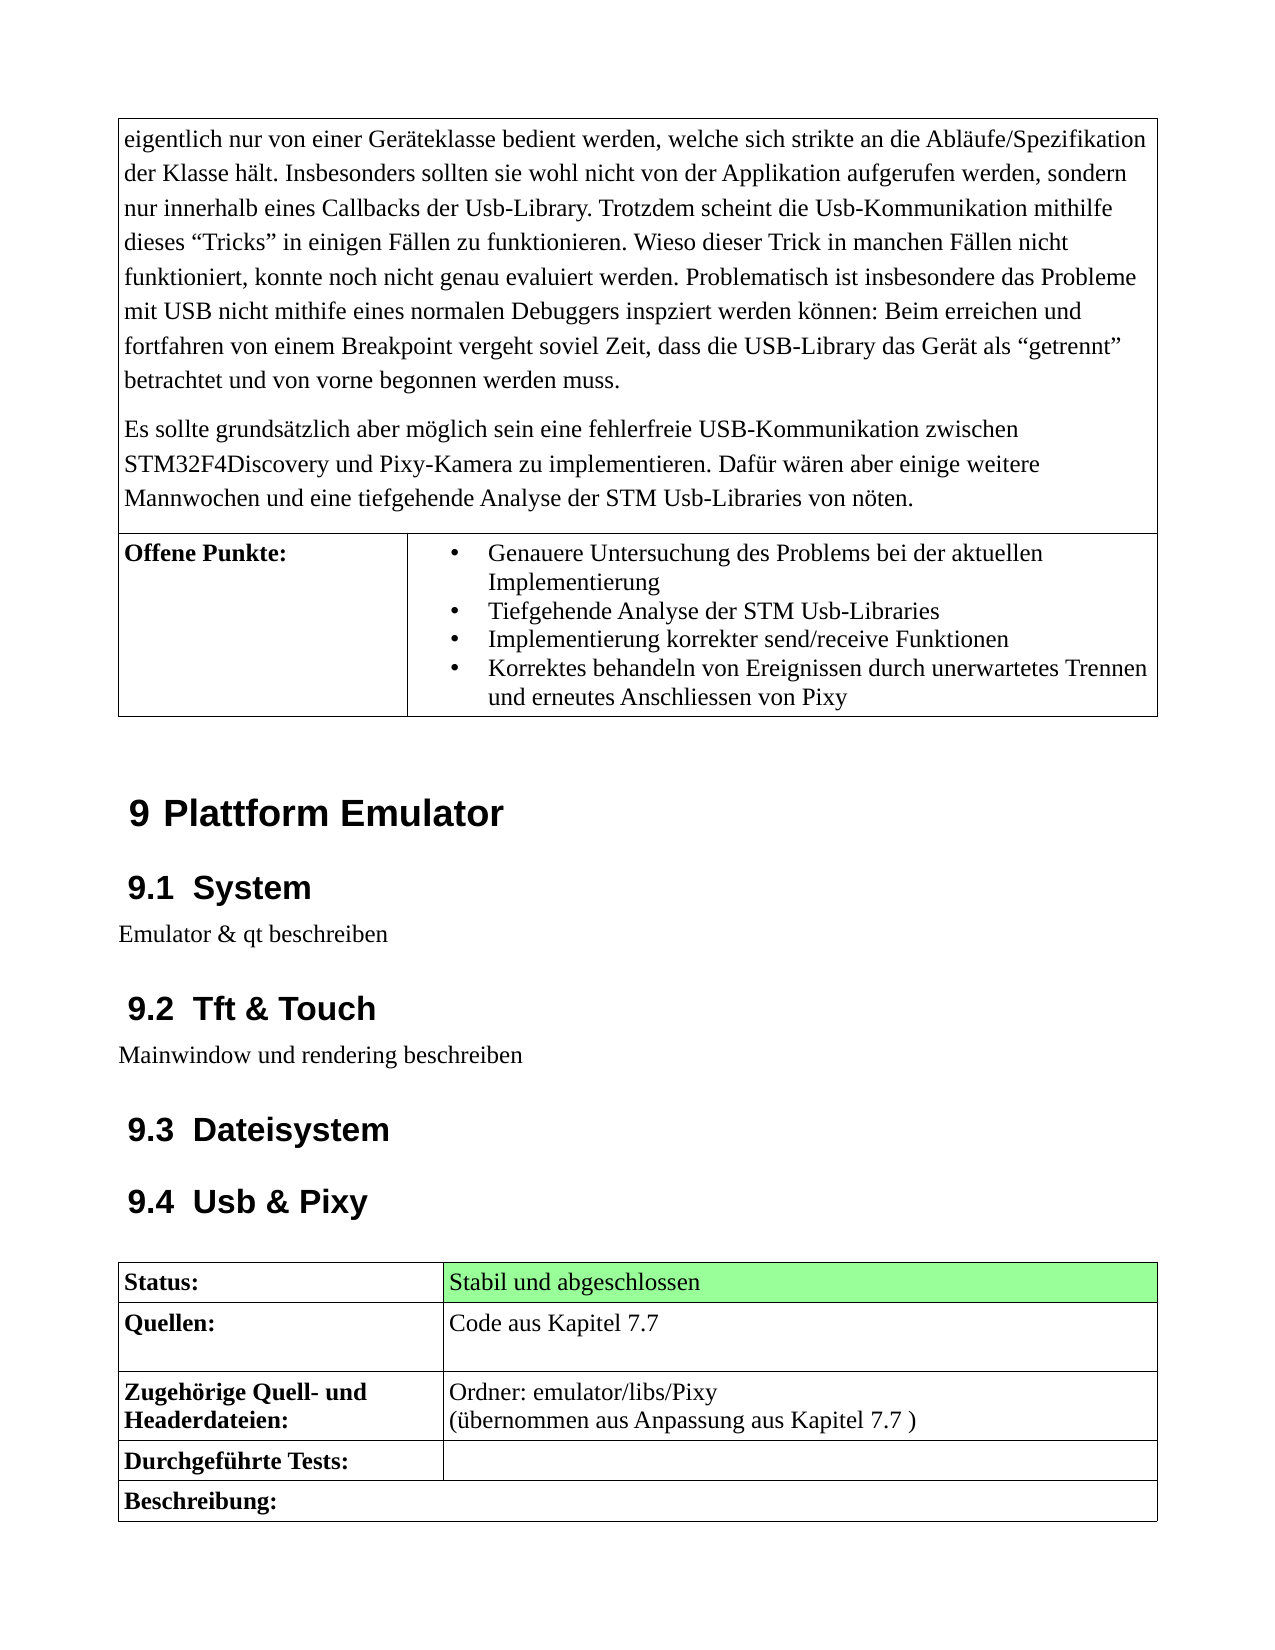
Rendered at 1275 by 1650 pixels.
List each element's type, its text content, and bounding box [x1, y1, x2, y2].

text Mainwindow und rendering beschreiben [118, 1040, 1157, 1068]
table_header Stabil und abgeschlossen [444, 1263, 1157, 1302]
table_cell Offene Punkte: [119, 534, 407, 716]
table_cell Genauere Untersuchung des Problems bei der aktuellen Implementierung Tiefgehende Analyse der STM Usb-Libraries Implementierung korrekter send/receive Funktionen Korrektes behandeln von Ereignissen durch unerwartetes Trennen und erneutes Anschliessen von Pixy [408, 534, 1157, 716]
subtitle Dateisystem [118, 1110, 1157, 1148]
subtitle Tft & Touch [118, 989, 1157, 1027]
table_cell Durchgeführte Tests: [119, 1441, 443, 1480]
subtitle Usb & Pixy [118, 1182, 1157, 1220]
table_cell Code aus Kapitel 7.7 [444, 1303, 1157, 1371]
table_header Status: [119, 1263, 443, 1302]
table_cell eigentlich nur von einer Geräteklasse bedient werden, welche sich strikte an die Abläufe/Spezifikation der Klasse hält. Insbesonders sollten sie wohl nicht von der Applikation aufgerufen werden, sondern nur innerhalb eines Callbacks der Usb-Library. Trotzdem scheint die Usb-Kommunikation mithilfe dieses “Tricks” in einigen Fällen zu funktionieren. Wieso dieser Trick in manchen Fällen nicht funktioniert, konnte noch nicht genau evaluiert werden. Problematisch ist insbesondere das Probleme mit USB nicht mithife eines normalen Debuggers inspziert werden können: Beim erreichen und fortfahren von einem Breakpoint vergeht soviel Zeit, dass die USB-Library das Gerät als “getrennt” betrachtet und von vorne begonnen werden muss. Es sollte grundsätzlich aber möglich sein eine fehlerfreie USB-Kommunikation zwischen STM32F4Discovery und Pixy-Kamera zu implementieren. Dafür wären aber einige weitere Mannwochen und eine tiefgehende Analyse der STM Usb-Libraries von nöten. [119, 119, 1157, 532]
table_cell Beschreibung: [119, 1481, 1157, 1521]
table_cell Zugehörige Quell- und Headerdateien: [119, 1372, 443, 1440]
text Emulator & qt beschreiben [118, 919, 1157, 947]
table_cell Quellen: [119, 1303, 443, 1371]
subtitle System [118, 868, 1157, 906]
table_cell [444, 1441, 1157, 1480]
table_cell Ordner: emulator/libs/Pixy (übernommen aus Anpassung aus Kapitel 7.7 ) [444, 1372, 1157, 1440]
subtitle Plattform Emulator [118, 791, 1157, 834]
